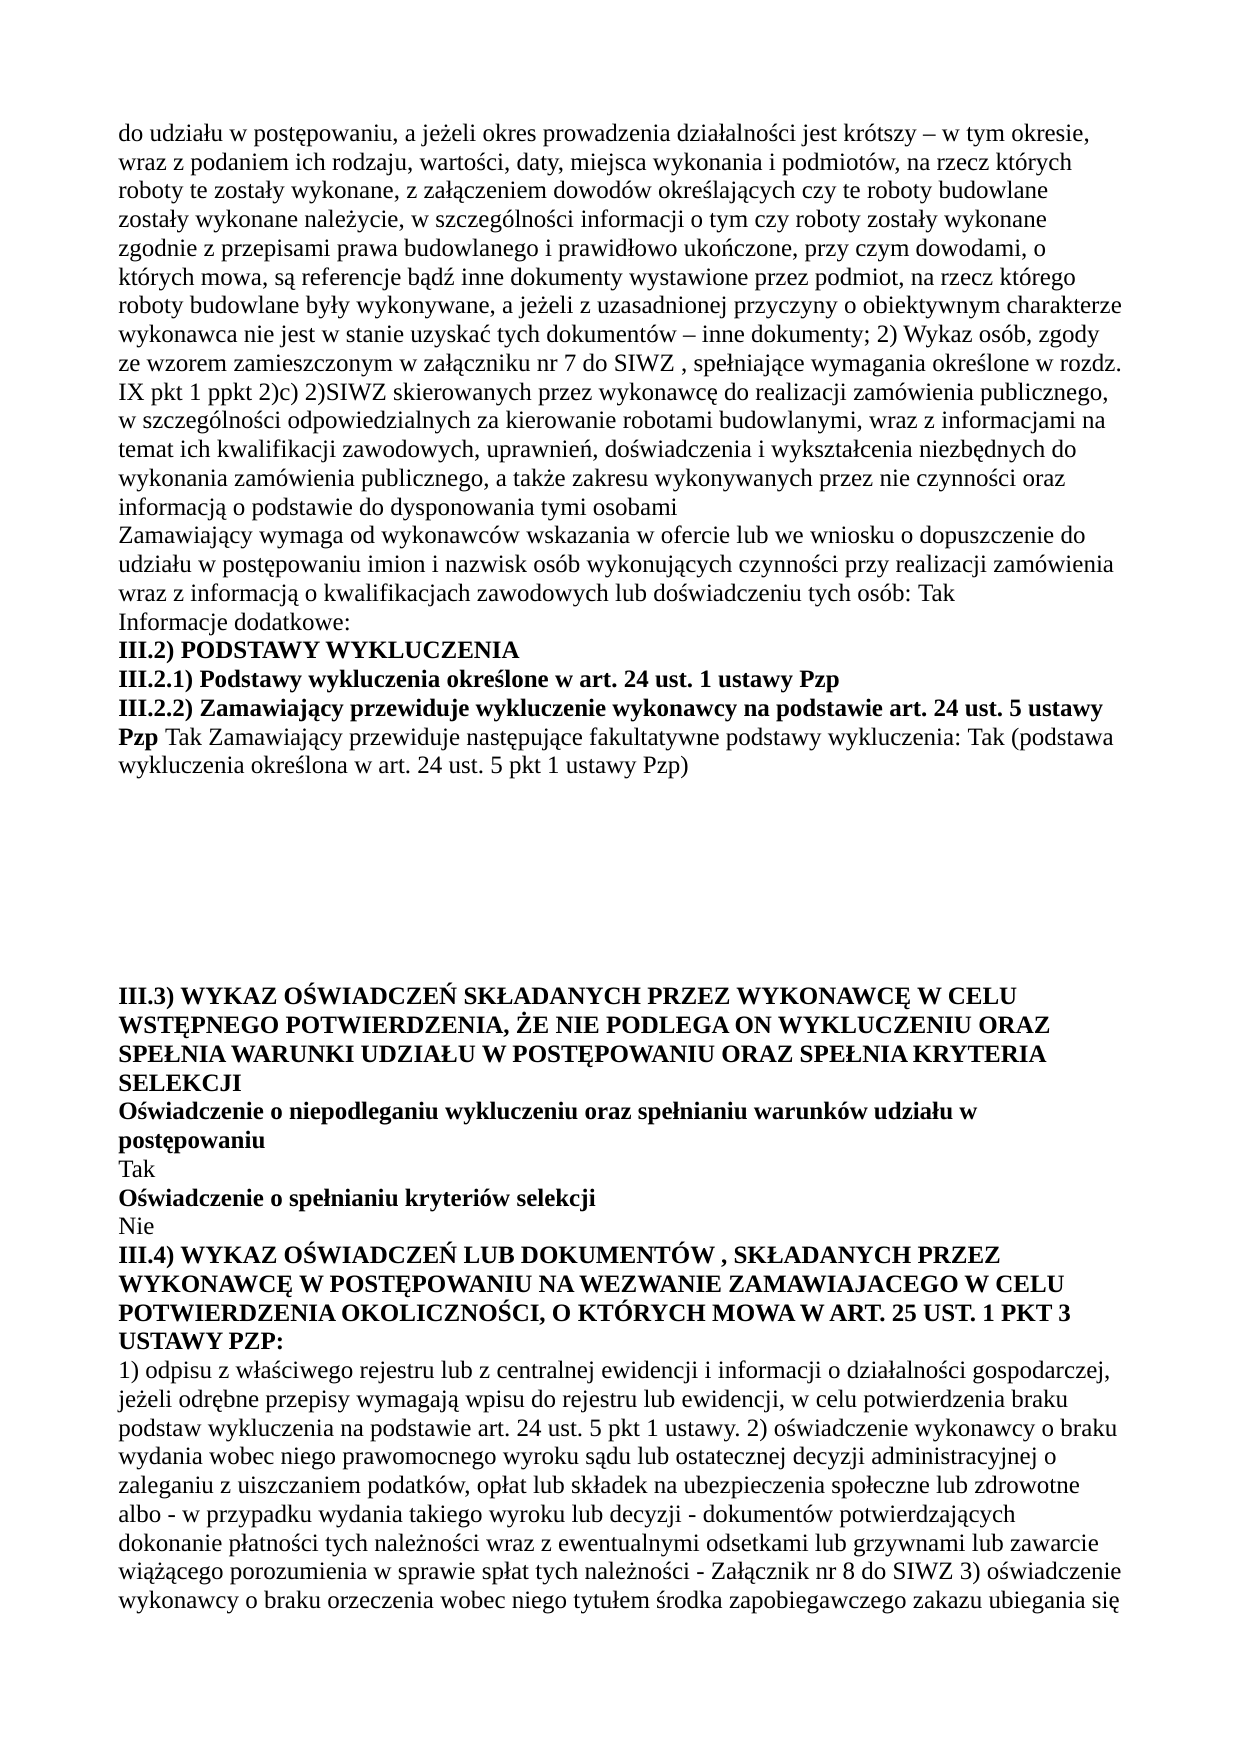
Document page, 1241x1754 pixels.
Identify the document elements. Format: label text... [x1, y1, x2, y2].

text Oświadczenie o niepodleganiu wykluczeniu oraz spełnianiu warunków udziału w postępowaniu Tak Oświadczenie o spełnianiu kryteriów selekcji Nie [118, 1096, 1122, 1240]
text do udziału w postępowaniu, a jeżeli okres prowadzenia działalności jest krótszy – w tym okresie, wraz z podaniem ich rodzaju, wartości, daty, miejsca wykonania i podmiotów, na rzecz których roboty te zostały wykonane, z załączeniem dowodów określających czy te roboty budowlane zostały wykonane należycie, w szczególności informacji o tym czy roboty zostały wykonane zgodnie z przepisami prawa budowlanego i prawidłowo ukończone, przy czym dowodami, o których mowa, są referencje bądź inne dokumenty wystawione przez podmiot, na rzecz którego roboty budowlane były wykonywane, a jeżeli z uzasadnionej przyczyny o obiektywnym charakterze wykonawca nie jest w stanie uzyskać tych dokumentów – inne dokumenty; 2) Wykaz osób, zgody ze wzorem zamieszczonym w załączniku nr 7 do SIWZ , spełniające wymagania określone w rozdz. IX pkt 1 ppkt 2)c) 2)SIWZ skierowanych przez wykonawcę do realizacji zamówienia publicznego, w szczególności odpowiedzialnych za kierowanie robotami budowlanymi, wraz z informacjami na temat ich kwalifikacji zawodowych, uprawnień, doświadczenia i wykształcenia niezbędnych do wykonania zamówienia publicznego, a także zakresu wykonywanych przez nie czynności oraz informacją o podstawie do dysponowania tymi osobami Zamawiający wymaga od wykonawców wskazania w ofercie lub we wniosku o dopuszczenie do udziału w postępowaniu imion i nazwisk osób wykonujących czynności przy realizacji zamówienia wraz z informacją o kwalifikacjach zawodowych lub doświadczeniu tych osób: Tak Informacje dodatkowe: [118, 118, 1122, 636]
text III.4) WYKAZ OŚWIADCZEŃ LUB DOKUMENTÓW , SKŁADANYCH PRZEZ WYKONAWCĘ W POSTĘPOWANIU NA WEZWANIE ZAMAWIAJACEGO W CELU POTWIERDZENIA OKOLICZNOŚCI, O KTÓRYCH MOWA W ART. 25 UST. 1 PKT 3 USTAWY PZP: [118, 1240, 1122, 1355]
text III.2.1) Podstawy wykluczenia określone w art. 24 ust. 1 ustawy Pzp III.2.2) Zamawiający przewiduje wykluczenie wykonawcy na podstawie art. 24 ust. 5 ustawy Pzp Tak Zamawiający przewiduje następujące fakultatywne podstawy wykluczenia: Tak (podstawa wykluczenia określona w art. 24 ust. 5 pkt 1 ustawy Pzp) [118, 664, 1122, 952]
text III.2) PODSTAWY WYKLUCZENIA [118, 636, 1122, 664]
text 1) odpisu z właściwego rejestru lub z centralnej ewidencji i informacji o działalności gospodarczej, jeżeli odrębne przepisy wymagają wpisu do rejestru lub ewidencji, w celu potwierdzenia braku podstaw wykluczenia na podstawie art. 24 ust. 5 pkt 1 ustawy. 2) oświadczenie wykonawcy o braku wydania wobec niego prawomocnego wyroku sądu lub ostatecznej decyzji administracyjnej o zaleganiu z uiszczaniem podatków, opłat lub składek na ubezpieczenia społeczne lub zdrowotne albo - w przypadku wydania takiego wyroku lub decyzji - dokumentów potwierdzających dokonanie płatności tych należności wraz z ewentualnymi odsetkami lub grzywnami lub zawarcie wiążącego porozumienia w sprawie spłat tych należności - Załącznik nr 8 do SIWZ 3) oświadczenie wykonawcy o braku orzeczenia wobec niego tytułem środka zapobiegawczego zakazu ubiegania się [118, 1355, 1122, 1614]
text III.3) WYKAZ OŚWIADCZEŃ SKŁADANYCH PRZEZ WYKONAWCĘ W CELU WSTĘPNEGO POTWIERDZENIA, ŻE NIE PODLEGA ON WYKLUCZENIU ORAZ SPEŁNIA WARUNKI UDZIAŁU W POSTĘPOWANIU ORAZ SPEŁNIA KRYTERIA SELEKCJI [118, 981, 1122, 1096]
